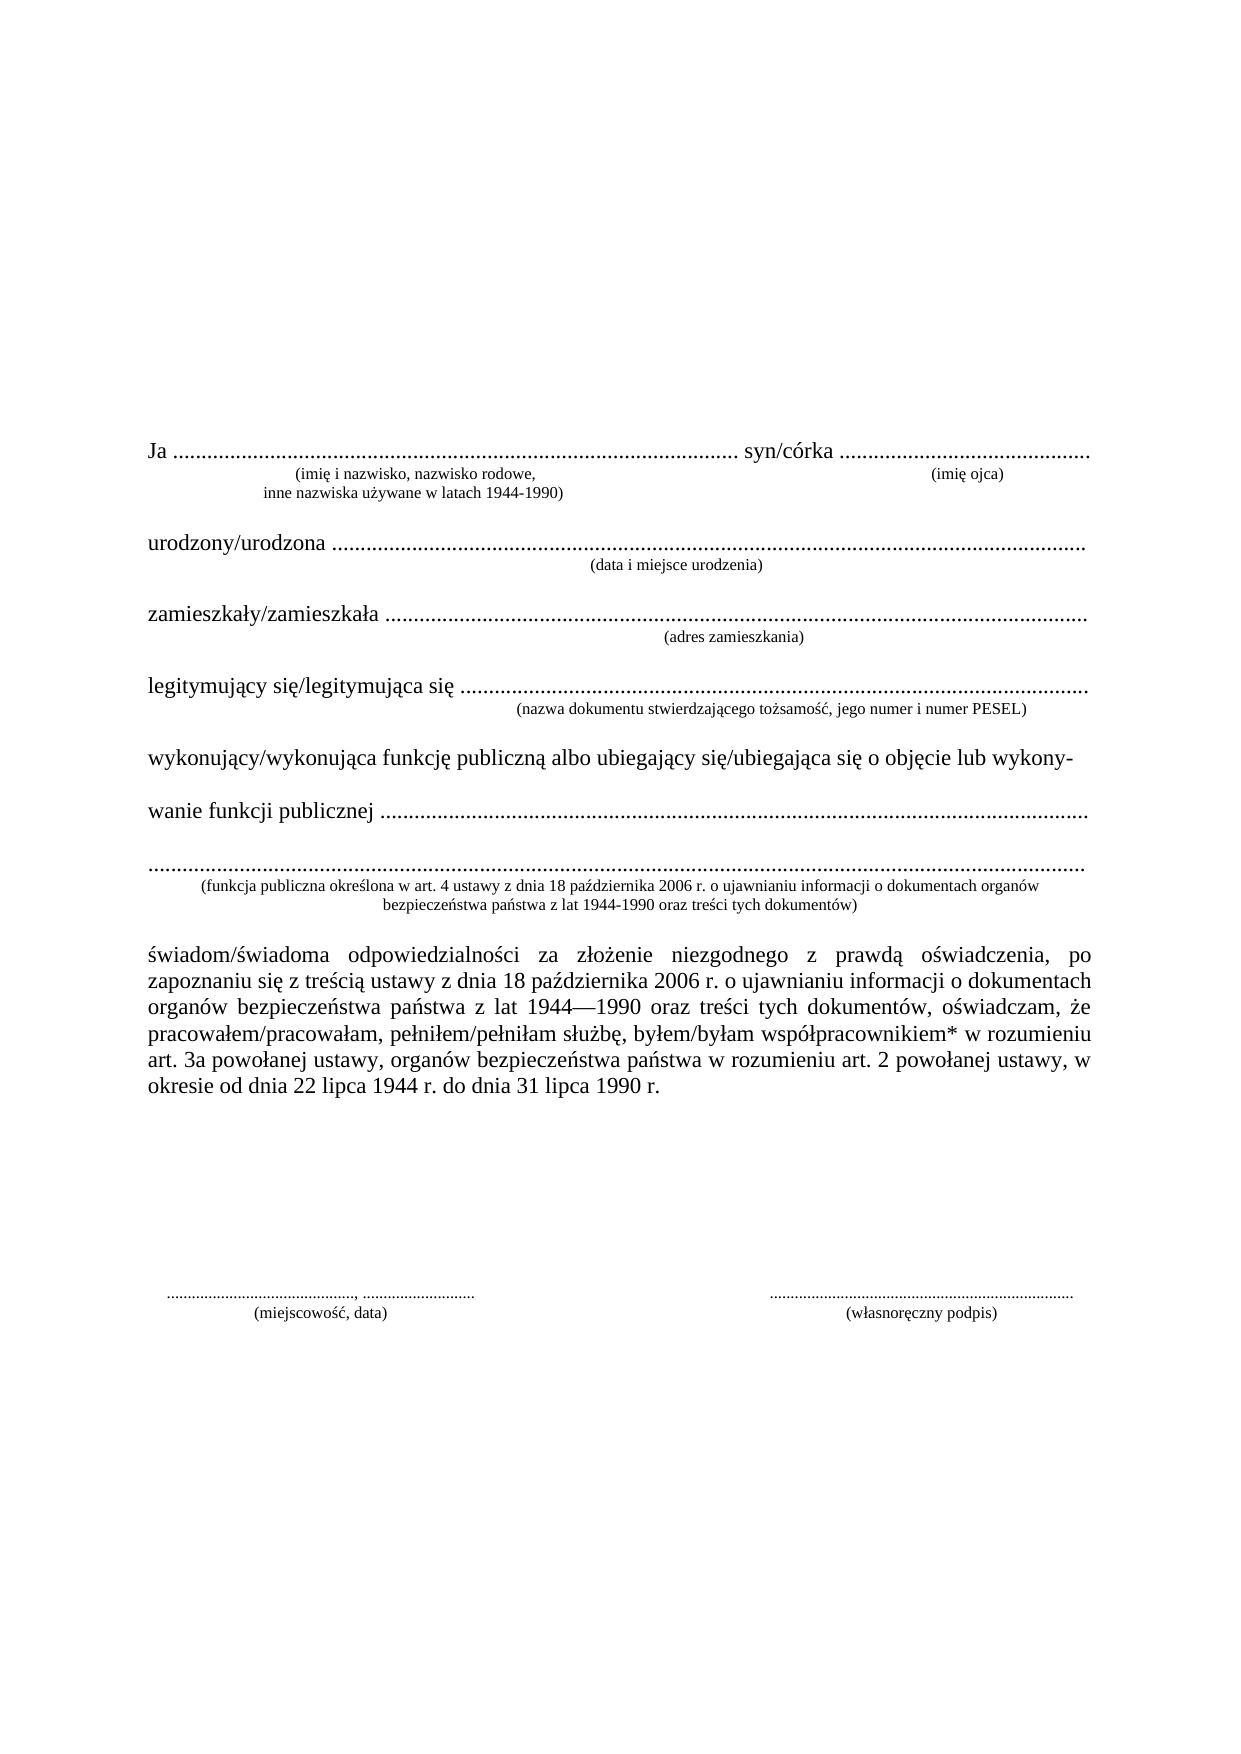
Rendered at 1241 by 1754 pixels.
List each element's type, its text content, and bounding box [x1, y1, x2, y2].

text wykonujący/wykonująca funkcję publiczną albo ubiegający się/ubiegająca się o objęcie lub wykony- [148, 744, 1093, 771]
text legitymujący się/legitymująca się .............................................................................................................. [148, 672, 1093, 699]
text (adres zamieszkania) [590, 627, 1093, 646]
table_header ......................................................................... (własnoręczny podpis) [750, 1283, 1093, 1322]
text urodzony/urodzona .................................................................................................................................... [148, 528, 1093, 555]
table_header [494, 1283, 750, 1322]
text Ja ................................................................................................... syn/córka ............................................ [148, 437, 1093, 464]
text (imię i nazwisko, nazwisko rodowe, (imię ojca) [221, 464, 1093, 483]
text bezpieczeństwa państwa z lat 1944-1990 oraz treści tych dokumentów) [148, 895, 1093, 914]
text zamieszkały/zamieszkała ........................................................................................................................... [148, 600, 1093, 627]
text świadom/świadoma odpowiedzialności za złożenie niezgodnego z prawdą oświadczenia, po zapoznaniu się z treścią ustawy z dnia 18 października 2006 r. o ujawnianiu informacji o dokumentach organów bezpieczeństwa państwa z lat 1944—1990 oraz treści tych dokumentów, oświadczam, że pracowałem/pracowałam, pełniłem/pełniłam służbę, byłem/byłam współpracownikiem* w rozumieniu art. 3a powołanej ustawy, organów bezpieczeństwa państwa w rozumieniu art. 2 powołanej ustawy, w okresie od dnia 22 lipca 1944 r. do dnia 31 lipca 1990 r. [148, 941, 1093, 1099]
table_header ............................................., ........................... (miejscowość, data) [148, 1283, 493, 1322]
text wanie funkcji publicznej ............................................................................................................................ [148, 797, 1093, 823]
text (funkcja publiczna określona w art. 4 ustawy z dnia 18 października 2006 r. o ujawnianiu informacji o dokumentach organów [148, 876, 1093, 895]
text (nazwa dokumentu stwierdzającego tożsamość, jego numer i numer PESEL) [443, 699, 1093, 718]
text inne nazwiska używane w latach 1944-1990) [221, 483, 1093, 502]
text (data i miejsce urodzenia) [516, 555, 1093, 574]
text .................................................................................................................................................................... [148, 849, 1093, 876]
